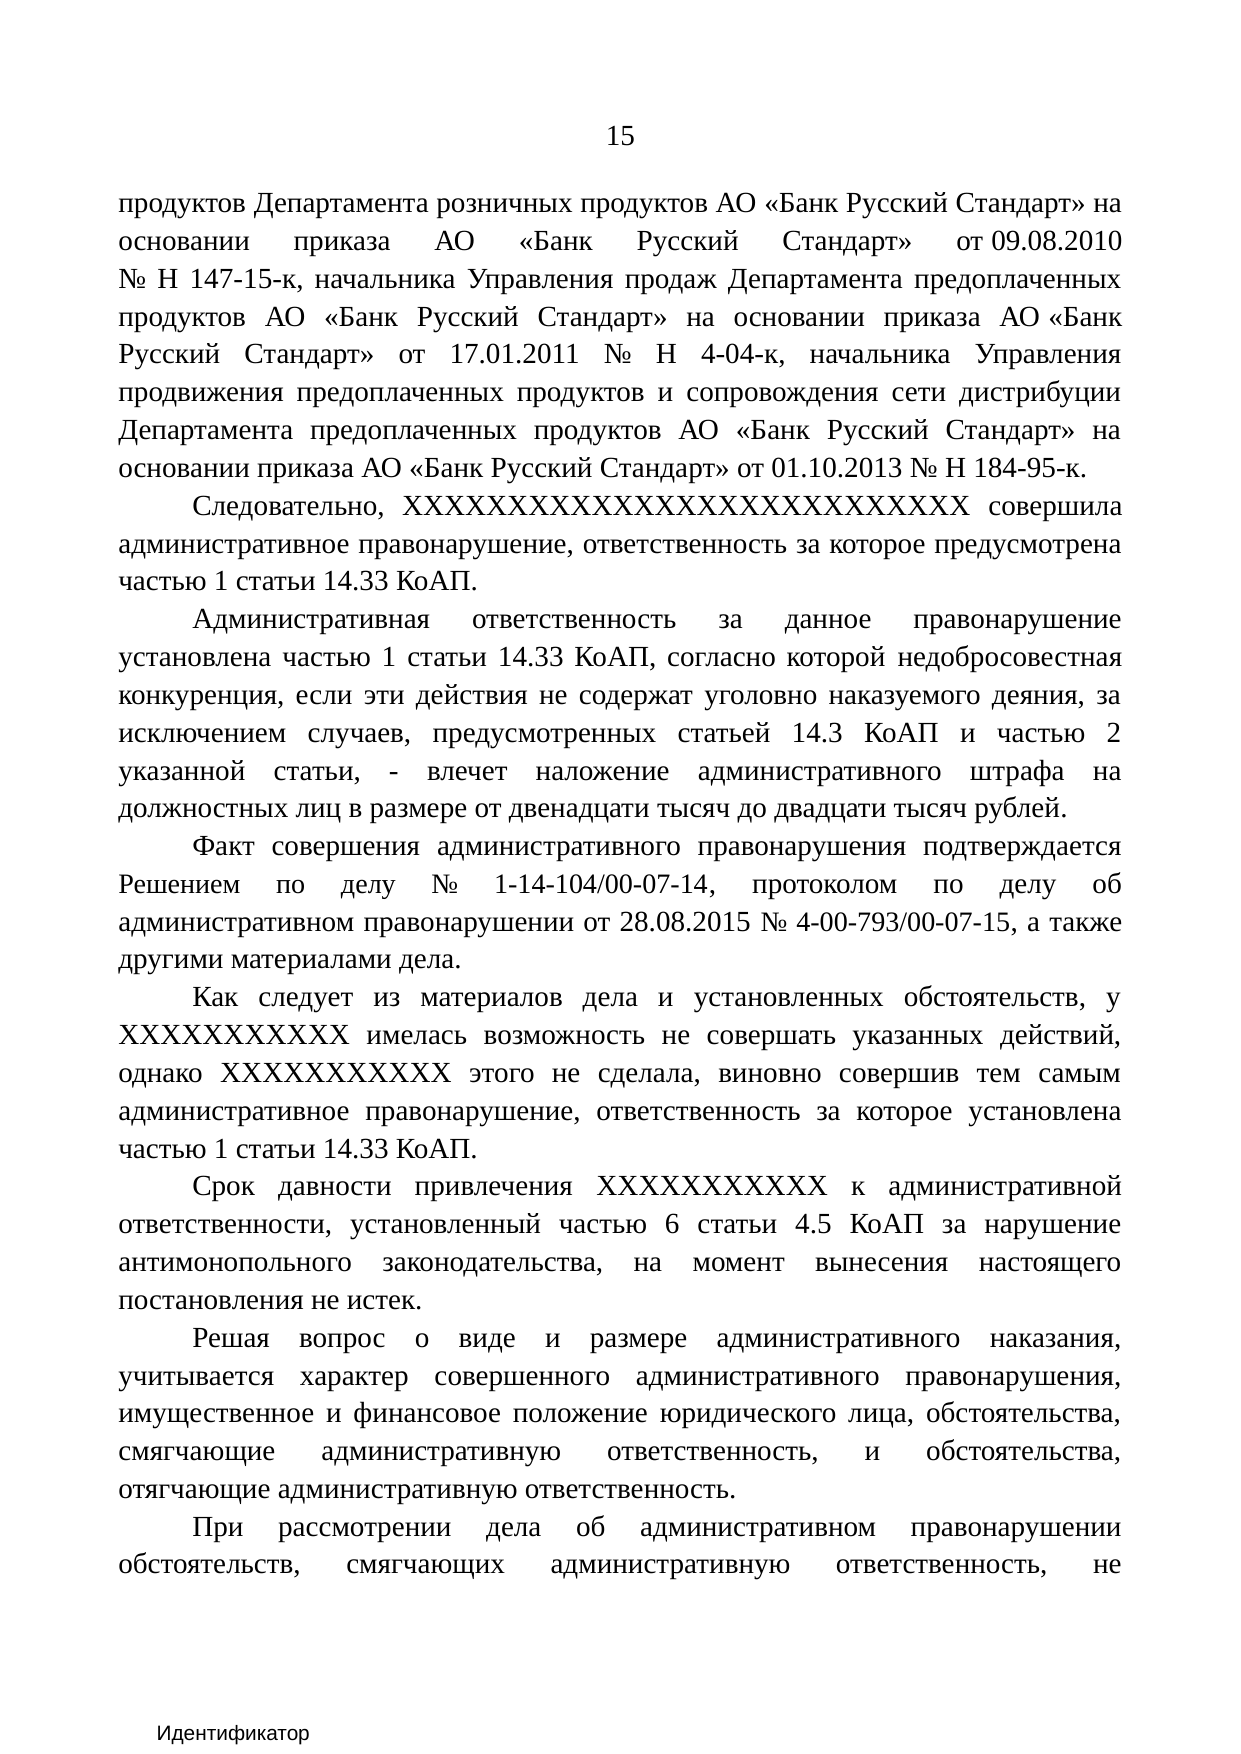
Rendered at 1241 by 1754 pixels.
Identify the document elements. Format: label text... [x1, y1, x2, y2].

text Срок давности привлечения XXXXXXXXXXX к административной ответственности, установленный частью 6 статьи 4.5 КоАП за нарушение антимонопольного законодательства, на момент вынесения настоящего постановления не истек. [118, 1164, 1122, 1316]
text Следовательно, XXXXXXXXXXXXXXXXXXXXXXXXXXX совершила административное правонарушение, ответственность за которое предусмотрена частью 1 статьи 14.33 КоАП. [118, 484, 1122, 597]
text Решая вопрос о виде и размере административного наказания, учитывается характер совершенного административного правонарушения, имущественное и финансовое положение юридического лица, обстоятельства, смягчающие административную ответственность, и обстоятельства, отягчающие административную ответственность. [118, 1316, 1122, 1504]
text При рассмотрении дела об административном правонарушении обстоятельств, смягчающих административную ответственность, не [118, 1504, 1122, 1580]
text Как следует из материалов дела и установленных обстоятельств, у XXXXXXXXXXX имелась возможность не совершать указанных действий, однако XXXXXXXXXXX этого не сделала, виновно совершив тем самым административное правонарушение, ответственность за которое установлена частью 1 статьи 14.33 КоАП. [118, 975, 1122, 1164]
text продуктов Департамента розничных продуктов АО «Банк Русский Стандарт» на основании приказа АО «Банк Русский Стандарт» от 09.08.2010 № Н 147-15-к, начальника Управления продаж Департамента предоплаченных продуктов АО «Банк Русский Стандарт» на основании приказа АО «Банк Русский Стандарт» от 17.01.2011 № Н 4-04-к, начальника Управления продвижения предоплаченных продуктов и сопровождения сети дистрибуции Департамента предоплаченных продуктов АО «Банк Русский Стандарт» на основании приказа АО «Банк Русский Стандарт» от 01.10.2013 № Н 184-95-к. [118, 181, 1122, 484]
text Факт совершения административного правонарушения подтверждается Решением по делу № 1-14-104/00-07-14, протоколом по делу об административном правонарушении от 28.08.2015 № 4-00-793/00-07-15, а также другими материалами дела. [118, 824, 1122, 975]
text Административная ответственность за данное правонарушение установлена частью 1 статьи 14.33 КоАП, согласно которой недобросовестная конкуренция, если эти действия не содержат уголовно наказуемого деяния, за исключением случаев, предусмотренных статьей 14.3 КоАП и частью 2 указанной статьи, - влечет наложение административного штрафа на должностных лиц в размере от двенадцати тысяч до двадцати тысяч рублей. [118, 597, 1122, 824]
